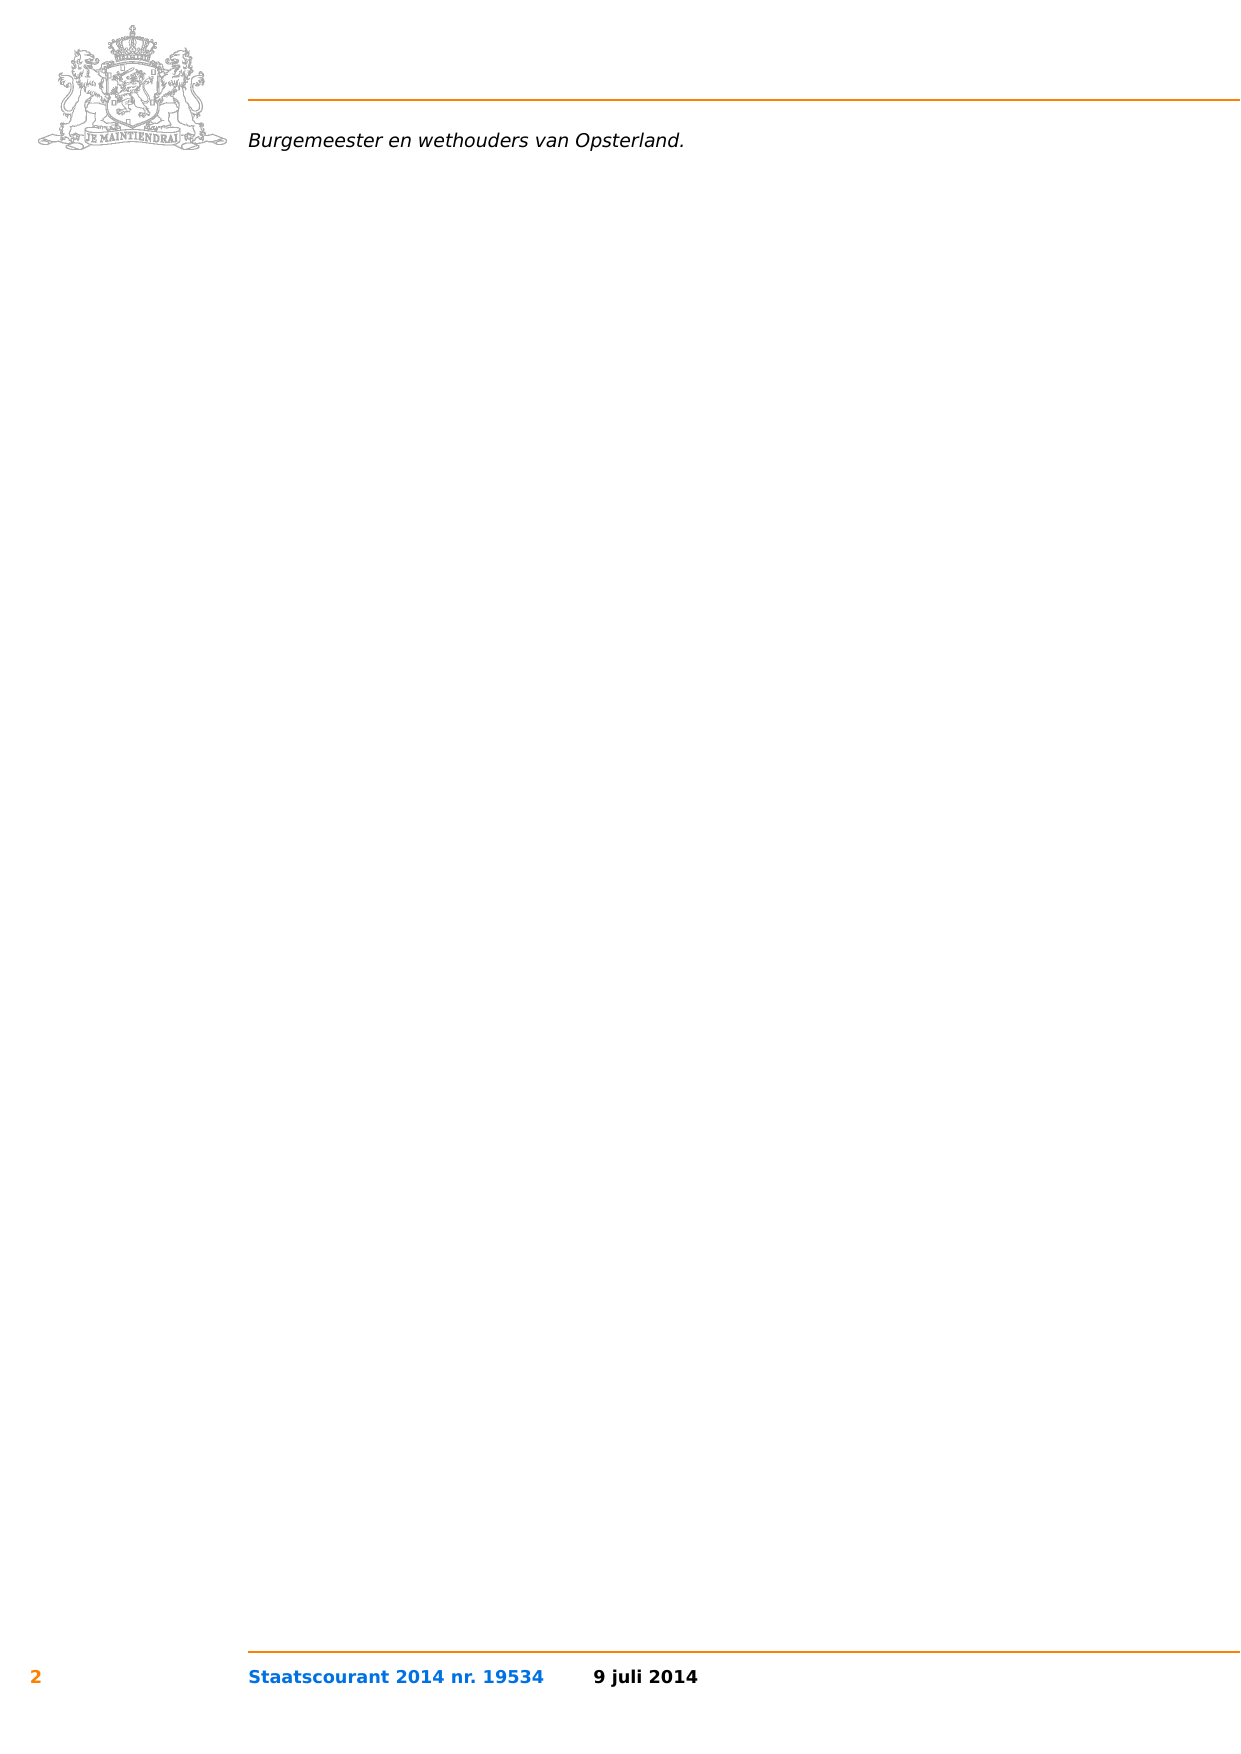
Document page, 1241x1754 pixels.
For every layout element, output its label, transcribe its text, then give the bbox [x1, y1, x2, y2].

picture [38, 25, 227, 150]
text Burgemeester en wethouders van Opsterland. [248, 130, 1163, 152]
